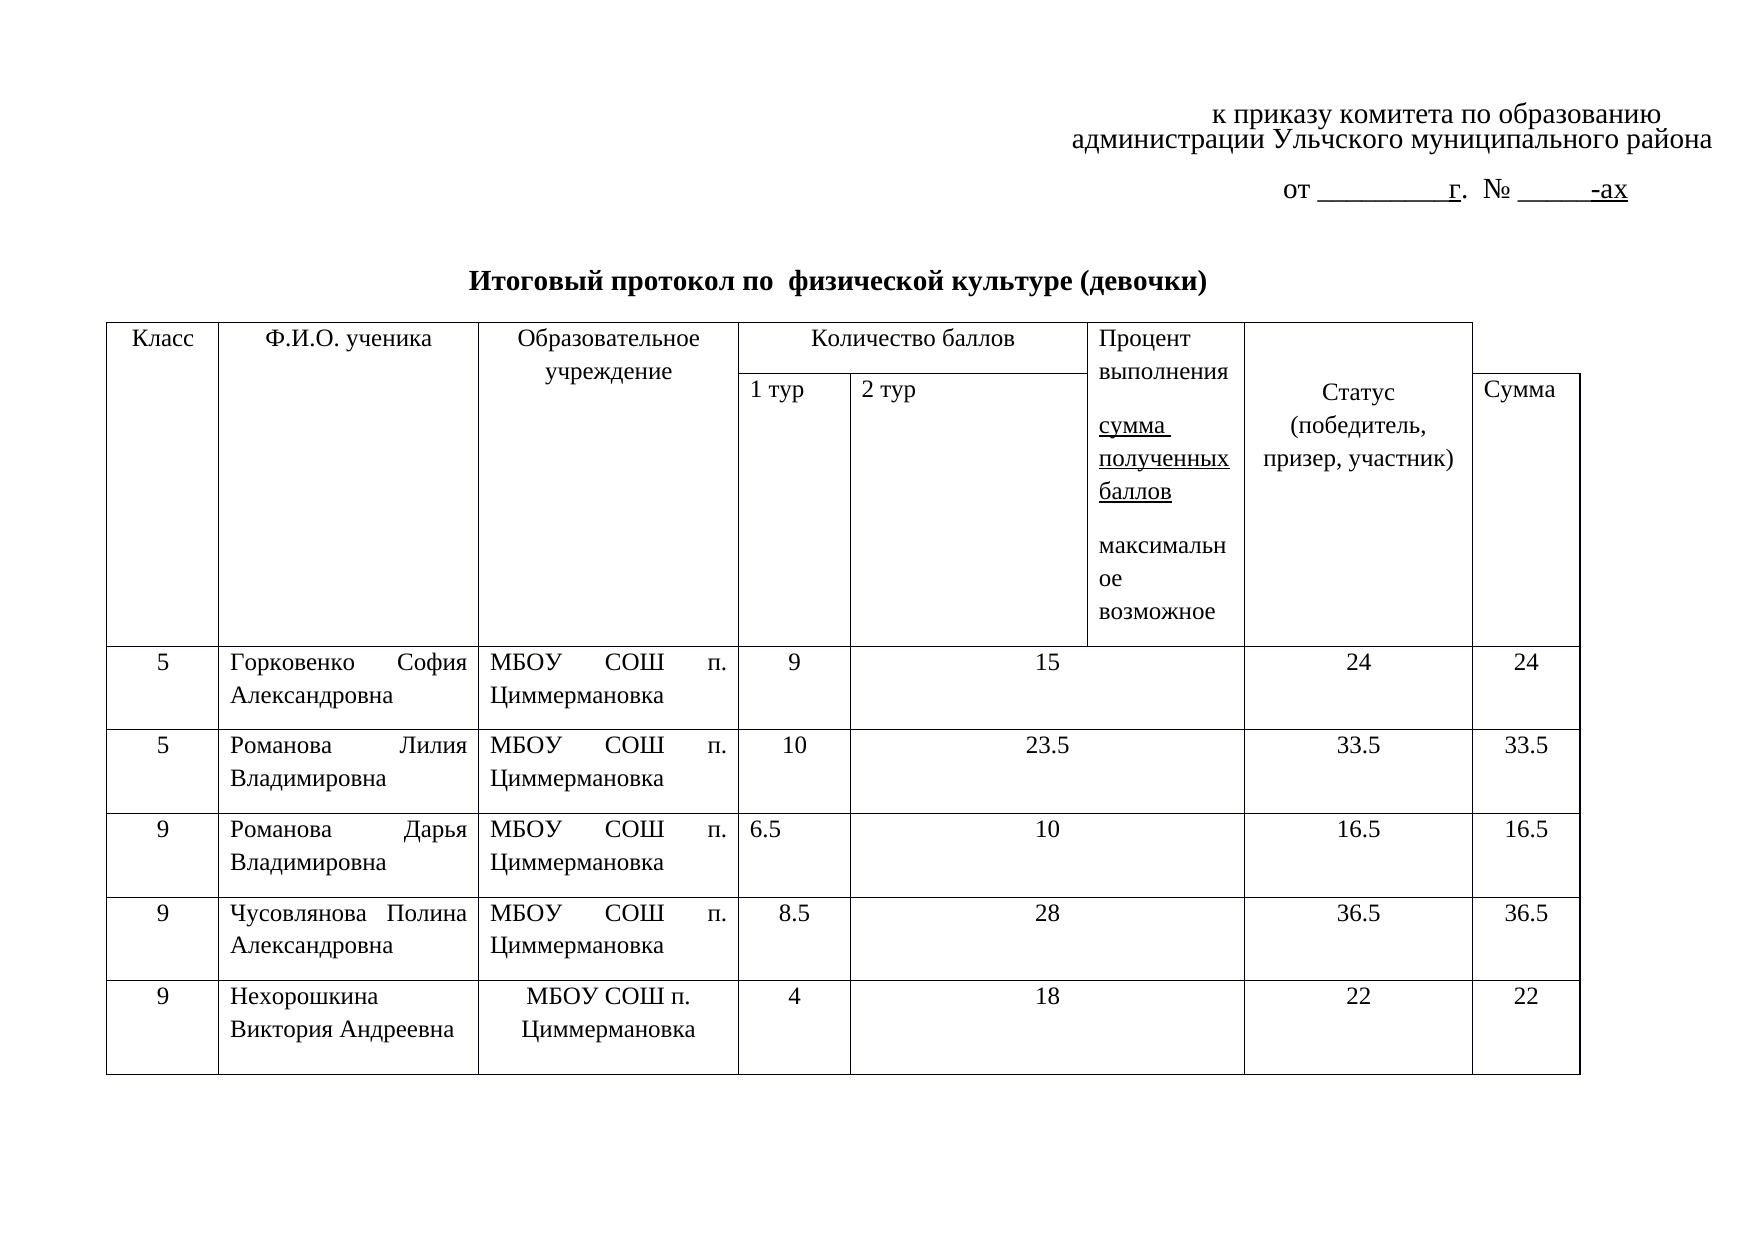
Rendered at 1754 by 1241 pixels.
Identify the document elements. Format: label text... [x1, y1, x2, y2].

table_header Образовательное учреждение [479, 323, 738, 646]
text от _________г. № _____-ах [170, 178, 1668, 203]
table_cell Романова Дарья Владимировна [219, 814, 478, 897]
table_cell 24 [1473, 647, 1579, 729]
table_header Количество баллов [739, 323, 1087, 373]
table_cell 28 [851, 898, 1244, 980]
table_cell 10 [739, 730, 850, 813]
table_cell 36,5 [1473, 898, 1579, 980]
table_cell МБОУ СОШ п. Циммермановка [479, 647, 738, 729]
table_header Ф.И.О. ученика [219, 323, 478, 646]
table_cell 2 тур [851, 374, 1087, 646]
table_cell 9 [107, 814, 218, 897]
table_cell 15 [851, 647, 1244, 729]
table_cell 1 тур [739, 374, 850, 646]
table_cell 5 [107, 647, 218, 729]
table_cell 22 [1473, 981, 1579, 1074]
table_cell 33,5 [1473, 730, 1579, 813]
text Итоговый протокол по физической культуре (девочки) [118, 263, 1403, 296]
table_cell Романова Лилия Владимировна [219, 730, 478, 813]
table_cell 9 [107, 898, 218, 980]
table_cell Чусовлянова Полина Александровна [219, 898, 478, 980]
text к приказу комитета по образованию [170, 103, 1668, 128]
table_cell 33,5 [1245, 730, 1472, 813]
table_cell 5 [107, 730, 218, 813]
table_cell 4 [739, 981, 850, 1074]
table_cell Горковенко София Александровна [219, 647, 478, 729]
table_cell 16,5 [1473, 814, 1579, 897]
table_cell 9 [739, 647, 850, 729]
table_cell 6,5 [739, 814, 850, 897]
table_cell Сумма [1473, 374, 1579, 646]
table_cell МБОУ СОШ п. Циммермановка [479, 730, 738, 813]
table_cell 10 [851, 814, 1244, 897]
table_cell Нехорошкина Виктория Андреевна [219, 981, 478, 1074]
text администрации Ульчского муниципального района [170, 128, 1713, 153]
table_cell МБОУ СОШ п. Циммермановка [479, 814, 738, 897]
table_cell 24 [1245, 647, 1472, 729]
table_cell 22 [1245, 981, 1472, 1074]
table_cell 36,5 [1245, 898, 1472, 980]
table_cell МБОУ СОШ п. Циммермановка [479, 981, 738, 1074]
table_cell 8,5 [739, 898, 850, 980]
table_cell 16,5 [1245, 814, 1472, 897]
table_cell 9 [107, 981, 218, 1074]
table_cell МБОУ СОШ п. Циммермановка [479, 898, 738, 980]
table_header Статус (победитель, призер, участник) [1245, 323, 1472, 646]
table_cell 23,5 [851, 730, 1244, 813]
table_cell 18 [851, 981, 1244, 1074]
table_header Процент выполнения сумма полученных баллов максимальное возможное [1088, 323, 1244, 646]
table_header Класс [107, 323, 218, 646]
